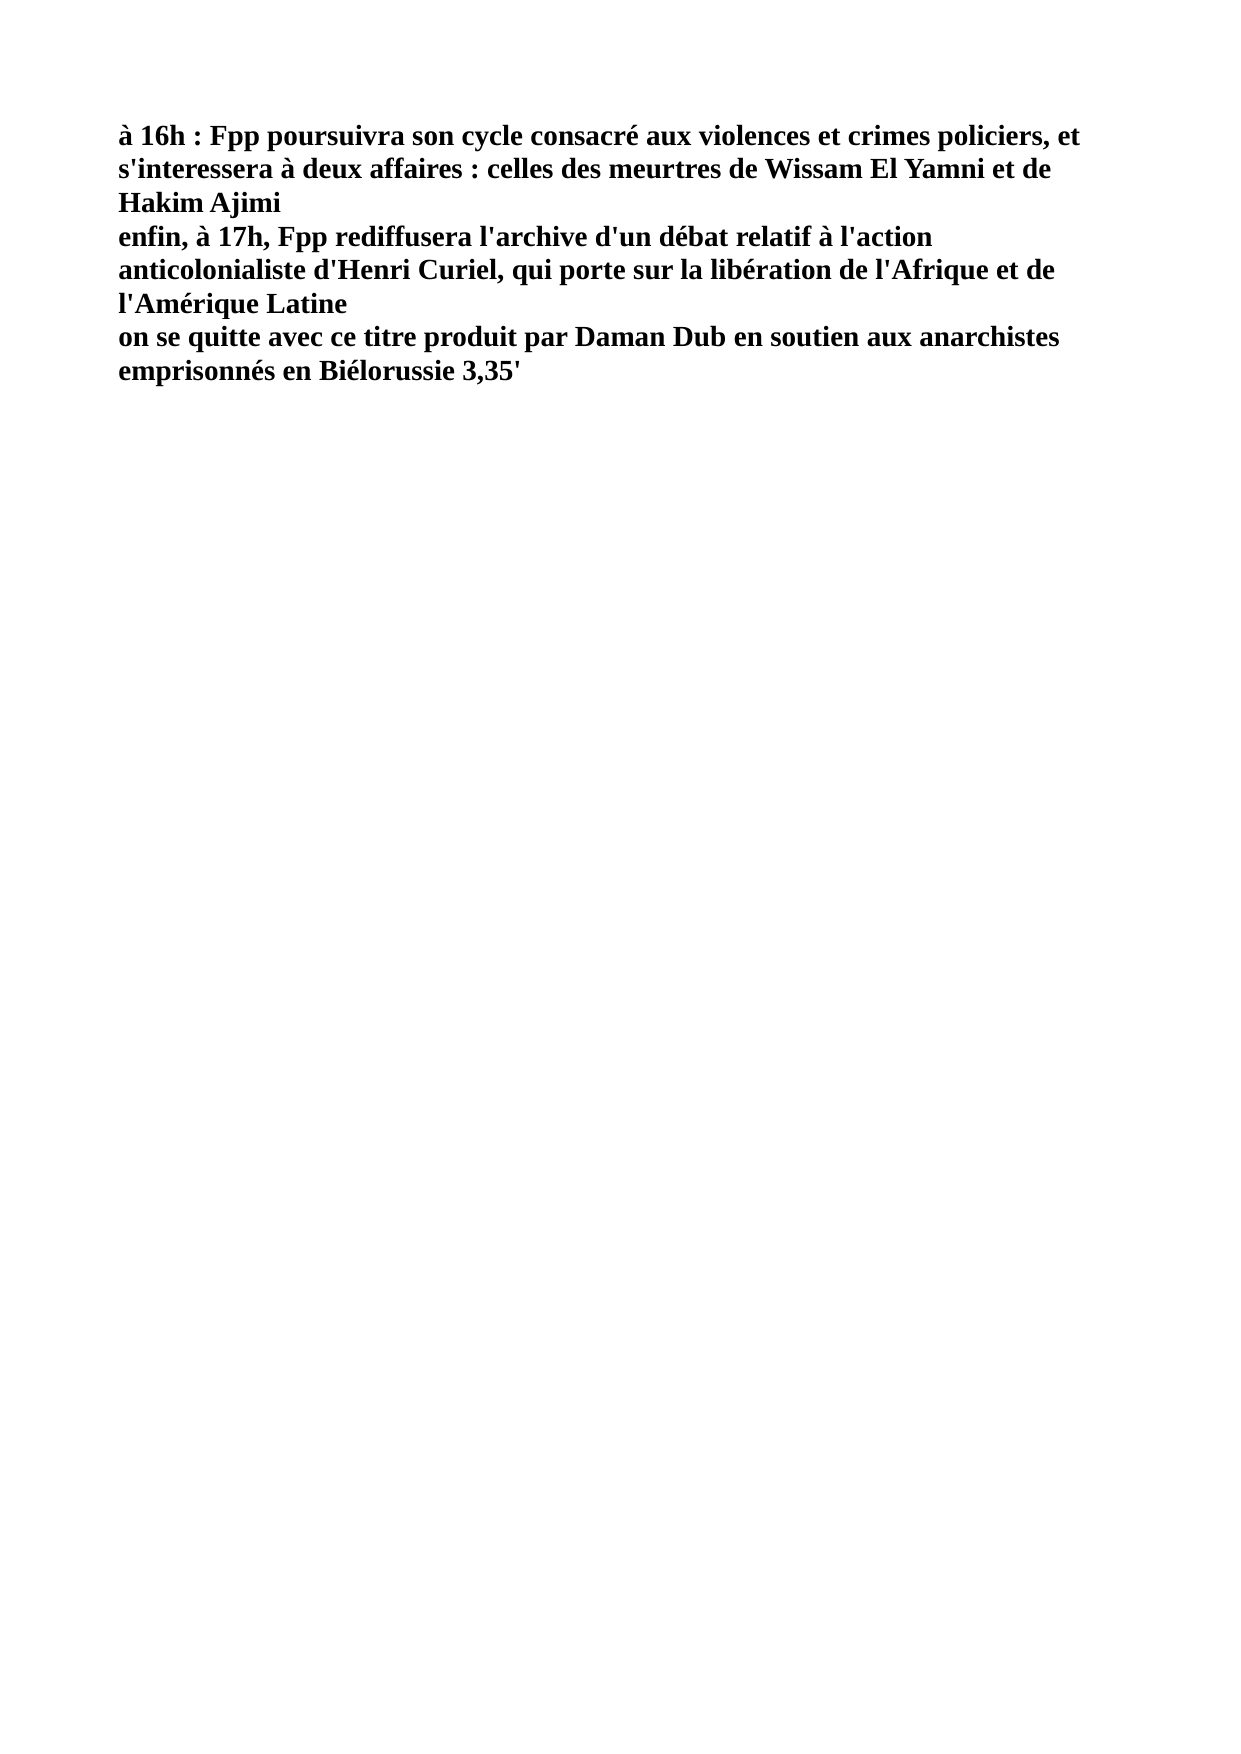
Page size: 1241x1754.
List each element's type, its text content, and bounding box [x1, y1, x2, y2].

text à 16h : Fpp poursuivra son cycle consacré aux violences et crimes policiers, et s'interessera à deux affaires : celles des meurtres de Wissam El Yamni et de Hakim Ajimi enfin, à 17h, Fpp rediffusera l'archive d'un débat relatif à l'action anticolonialiste d'Henri Curiel, qui porte sur la libération de l'Afrique et de l'Amérique Latine [118, 118, 1122, 319]
text on se quitte avec ce titre produit par Daman Dub en soutien aux anarchistes emprisonnés en Biélorussie 3,35' [118, 319, 1122, 386]
